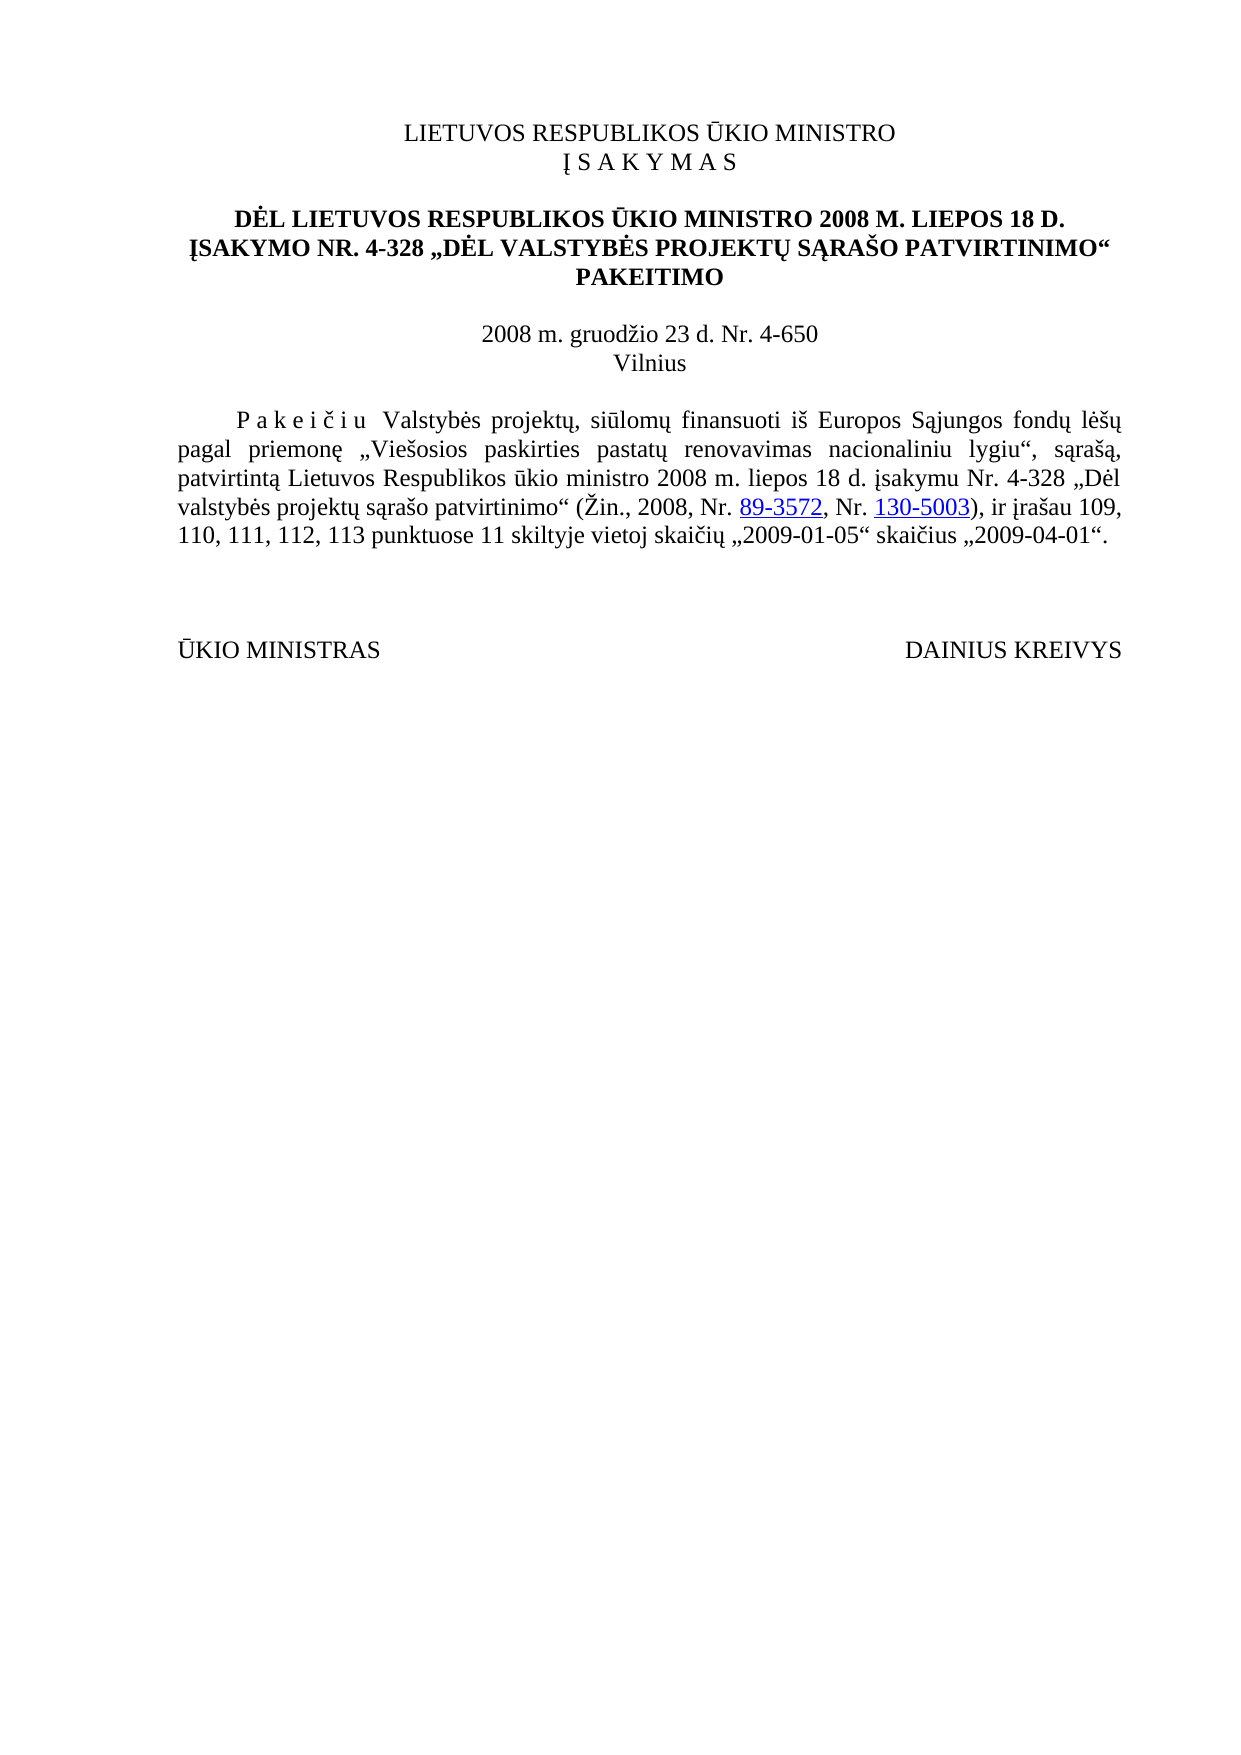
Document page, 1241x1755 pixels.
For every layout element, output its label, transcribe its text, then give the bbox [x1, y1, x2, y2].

text 2008 m. gruodžio 23 d. Nr. 4-650 [177, 319, 1122, 348]
text DĖL LIETUVOS RESPUBLIKOS ŪKIO MINISTRO 2008 M. LIEPOS 18 D. ĮSAKYMO NR. 4-328 „DĖL VALSTYBĖS PROJEKTŲ SĄRAŠO PATVIRTINIMO“ PAKEITIMO [177, 204, 1122, 291]
text LIETUVOS RESPUBLIKOS ŪKIO MINISTRO [177, 118, 1122, 147]
text Vilnius [177, 348, 1122, 377]
text ĮSAKYMAS [177, 147, 1122, 176]
text Pakeičiu Valstybės projektų, siūlomų finansuoti iš Europos Sąjungos fondų lėšų pagal priemonę „Viešosios paskirties pastatų renovavimas nacionaliniu lygiu“, sąrašą, patvirtintą Lietuvos Respublikos ūkio ministro 2008 m. liepos 18 d. įsakymu Nr. 4-328 „Dėl valstybės projektų sąrašo patvirtinimo“ (Žin., 2008, Nr. 89-3572, Nr. 130-5003), ir įrašau 109, 110, 111, 112, 113 punktuose 11 skiltyje vietoj skaičių „2009-01-05“ skaičius „2009-04-01“. [177, 406, 1122, 549]
text ŪKIO MINISTRAS DAINIUS KREIVYS [177, 636, 1122, 664]
